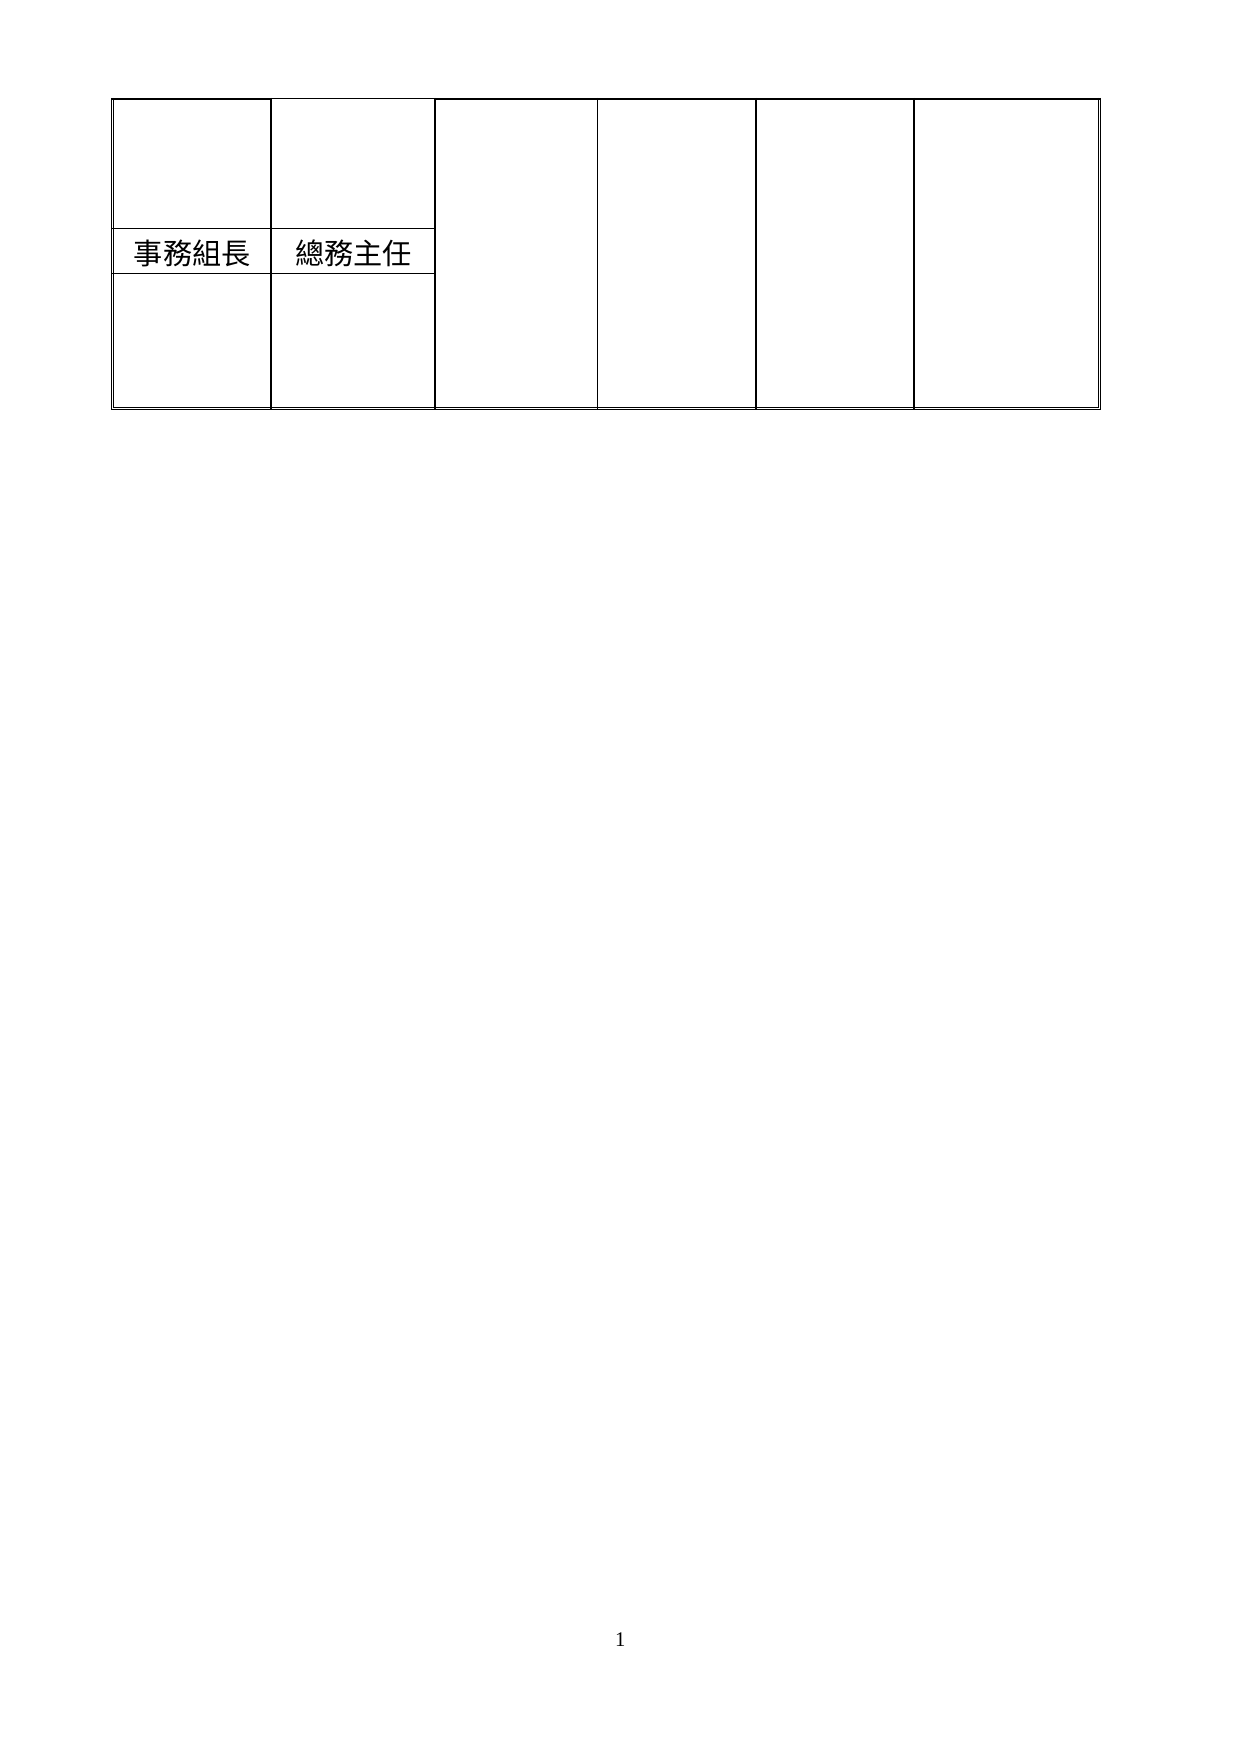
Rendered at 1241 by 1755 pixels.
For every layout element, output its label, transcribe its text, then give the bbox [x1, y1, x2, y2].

table_cell [114, 274, 270, 407]
table_cell [757, 100, 913, 407]
table_cell [114, 100, 270, 227]
table_cell 總務主任 [272, 229, 434, 273]
table_cell [272, 274, 434, 407]
table_cell [436, 100, 597, 407]
table_cell [915, 100, 1098, 407]
table_cell [598, 100, 755, 407]
table_cell [272, 99, 434, 227]
table_cell 事務組長 [114, 229, 270, 273]
